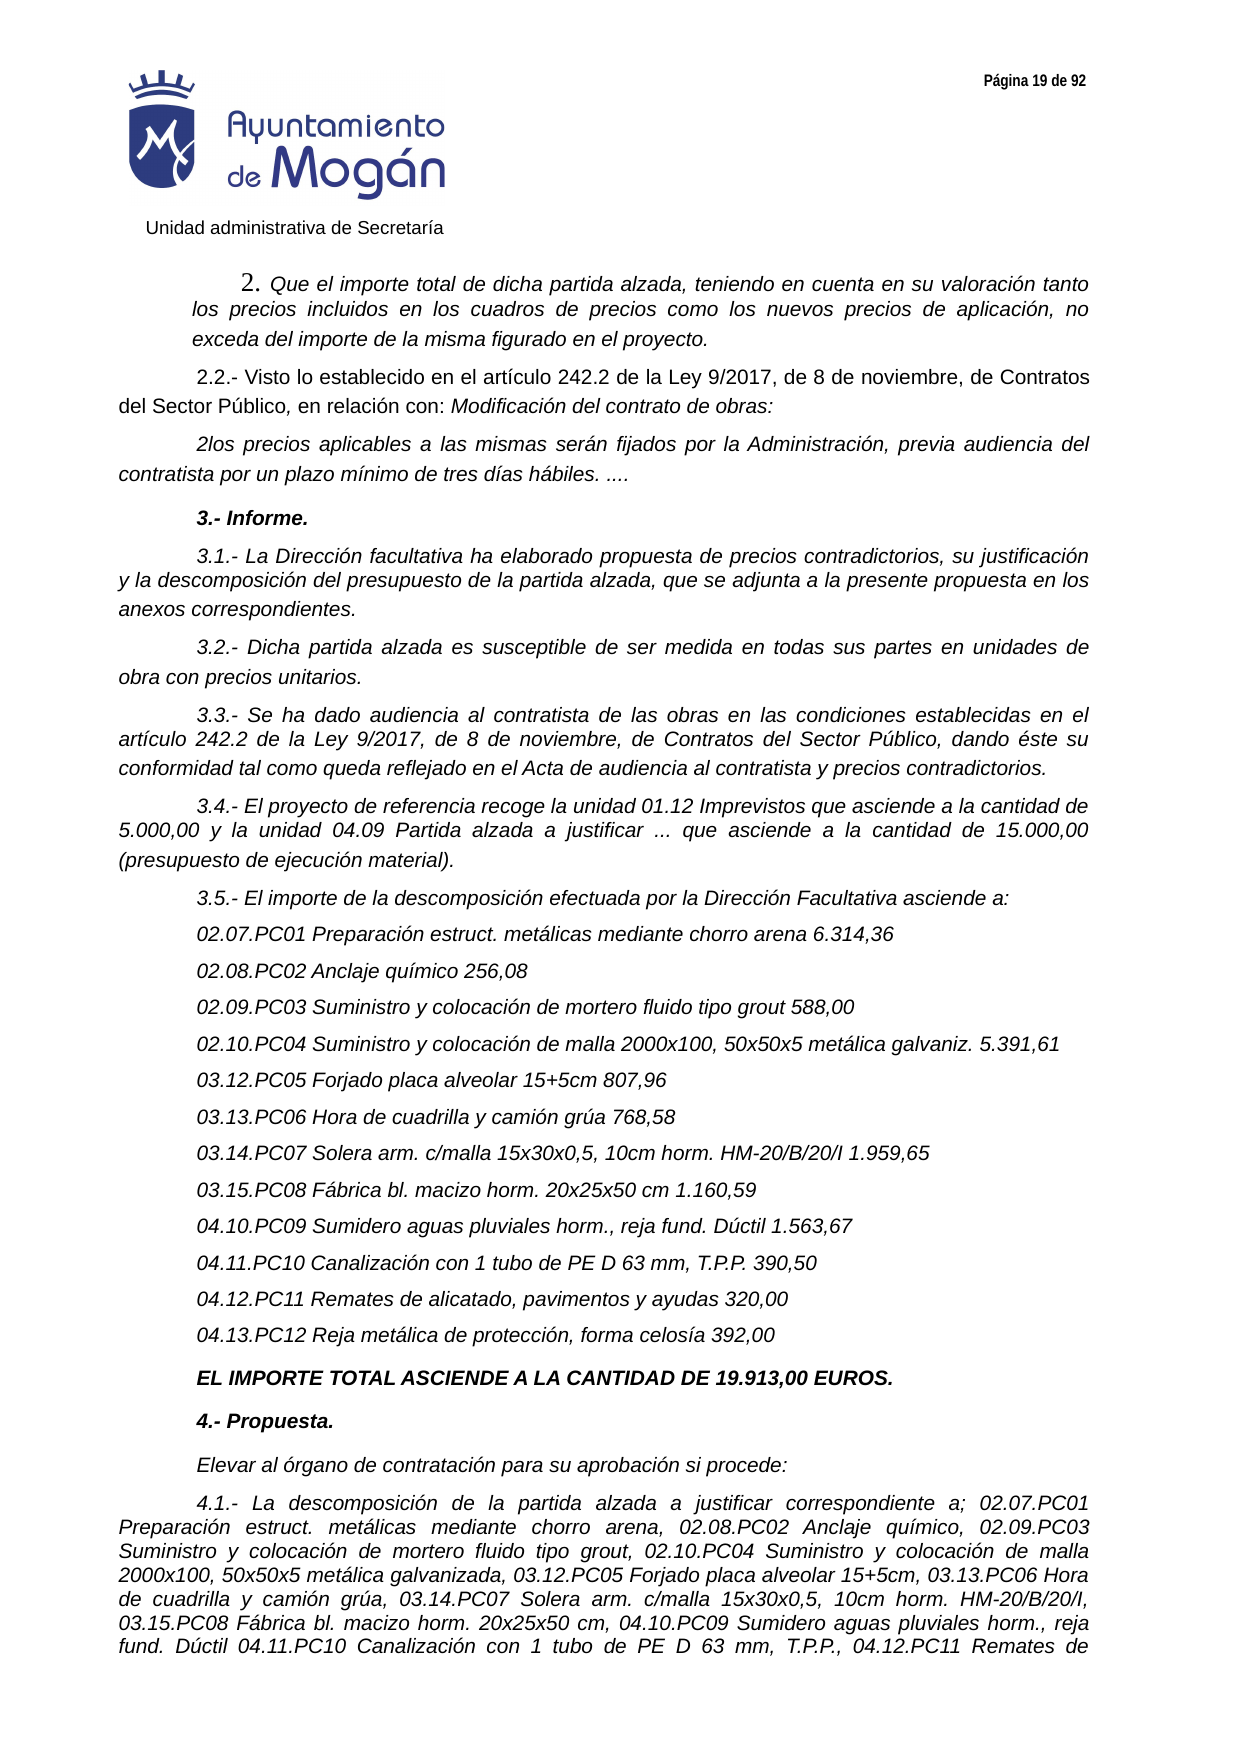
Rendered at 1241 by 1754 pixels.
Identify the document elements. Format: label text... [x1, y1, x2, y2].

text 02.08.PC02 Anclaje químico 256,08 [118, 959, 1092, 983]
text 2.2.- Visto lo establecido en el artículo 242.2 de la Ley 9/2017, de 8 de noviembre, de Contratos del Sector Público, en relación con: Modificación del contrato de obras: [118, 364, 1092, 420]
text 04.12.PC11 Remates de alicatado, pavimentos y ayudas 320,00 [118, 1287, 1092, 1311]
text 03.13.PC06 Hora de cuadrilla y camión grúa 768,58 [118, 1104, 1092, 1128]
text 3.4.- El proyecto de referencia recoge la unidad 01.12 Imprevistos que asciende a la cantidad de 5.000,00 y la unidad 04.09 Partida alzada a justificar ... que asciende a la cantidad de 15.000,00 (presupuesto de ejecución material). [118, 794, 1092, 873]
text 04.11.PC10 Canalización con 1 tubo de PE D 63 mm, T.P.P. 390,50 [118, 1250, 1092, 1274]
text 4.- Propuesta. [118, 1403, 1092, 1434]
text 03.14.PC07 Solera arm. c/malla 15x30x0,5, 10cm horm. HM-20/B/20/I 1.959,65 [118, 1141, 1092, 1165]
text 03.15.PC08 Fábrica bl. macizo horm. 20x25x50 cm 1.160,59 [118, 1177, 1092, 1201]
text 3.5.- El importe de la descomposición efectuada por la Dirección Facultativa asciende a: [118, 886, 1092, 910]
text EL IMPORTE TOTAL ASCIENDE A LA CANTIDAD DE 19.913,00 EUROS. [118, 1360, 1092, 1391]
text Elevar al órgano de contratación para su aprobación si procede: [118, 1447, 1092, 1478]
text 3.2.- Dicha partida alzada es susceptible de ser medida en todas sus partes en unidades de obra con precios unitarios. [118, 635, 1092, 690]
picture [128, 70, 445, 206]
text 04.10.PC09 Sumidero aguas pluviales horm., reja fund. Dúctil 1.563,67 [118, 1214, 1092, 1238]
text 02.10.PC04 Suministro y colocación de malla 2000x100, 50x50x5 metálica galvaniz. 5.391,61 [118, 1032, 1092, 1056]
text 04.13.PC12 Reja metálica de protección, forma celosía 392,00 [118, 1323, 1092, 1347]
text 3.3.- Se ha dado audiencia al contratista de las obras en las condiciones establecidas en el artículo 242.2 de la Ley 9/2017, de 8 de noviembre, de Contratos del Sector Público, dando éste su conformidad tal como queda reflejado en el Acta de audiencia al contratista y precios contradictorios. [118, 703, 1092, 782]
text 4.1.- La descomposición de la partida alzada a justificar correspondiente a; 02.07.PC01 Preparación estruct. metálicas mediante chorro arena, 02.08.PC02 Anclaje químico, 02.09.PC03 Suministro y colocación de mortero fluido tipo grout, 02.10.PC04 Suministro y colocación de malla 2000x100, 50x50x5 metálica galvanizada, 03.12.PC05 Forjado placa alveolar 15+5cm, 03.13.PC06 Hora de cuadrilla y camión grúa, 03.14.PC07 Solera arm. c/malla 15x30x0,5, 10cm horm. HM-20/B/20/I, 03.15.PC08 Fábrica bl. macizo horm. 20x25x50 cm, 04.10.PC09 Sumidero aguas pluviales horm., reja fund. Dúctil 04.11.PC10 Canalización con 1 tubo de PE D 63 mm, T.P.P., 04.12.PC11 Remates de [118, 1491, 1092, 1658]
text 02.07.PC01 Preparación estruct. metálicas mediante chorro arena 6.314,36 [118, 922, 1092, 946]
text 3.- Informe. [118, 500, 1092, 531]
text 02.09.PC03 Suministro y colocación de mortero fluido tipo grout 588,00 [118, 995, 1092, 1019]
list Que el importe total de dicha partida alzada, teniendo en cuenta en su valoración tanto los precios incluidos en los cuadros de precios como los nuevos precios de aplicación, no exceda del importe de la misma figurado en el proyecto. [162, 266, 1092, 352]
text 3.1.- La Dirección facultativa ha elaborado propuesta de precios contradictorios, su justificación y la descomposición del presupuesto de la partida alzada, que se adjunta a la presente propuesta en los anexos correspondientes. [118, 543, 1092, 622]
text 2los precios aplicables a las mismas serán fijados por la Administración, previa audiencia del contratista por un plazo mínimo de tres días hábiles. .... [118, 432, 1092, 487]
text 03.12.PC05 Forjado placa alveolar 15+5cm 807,96 [118, 1068, 1092, 1092]
